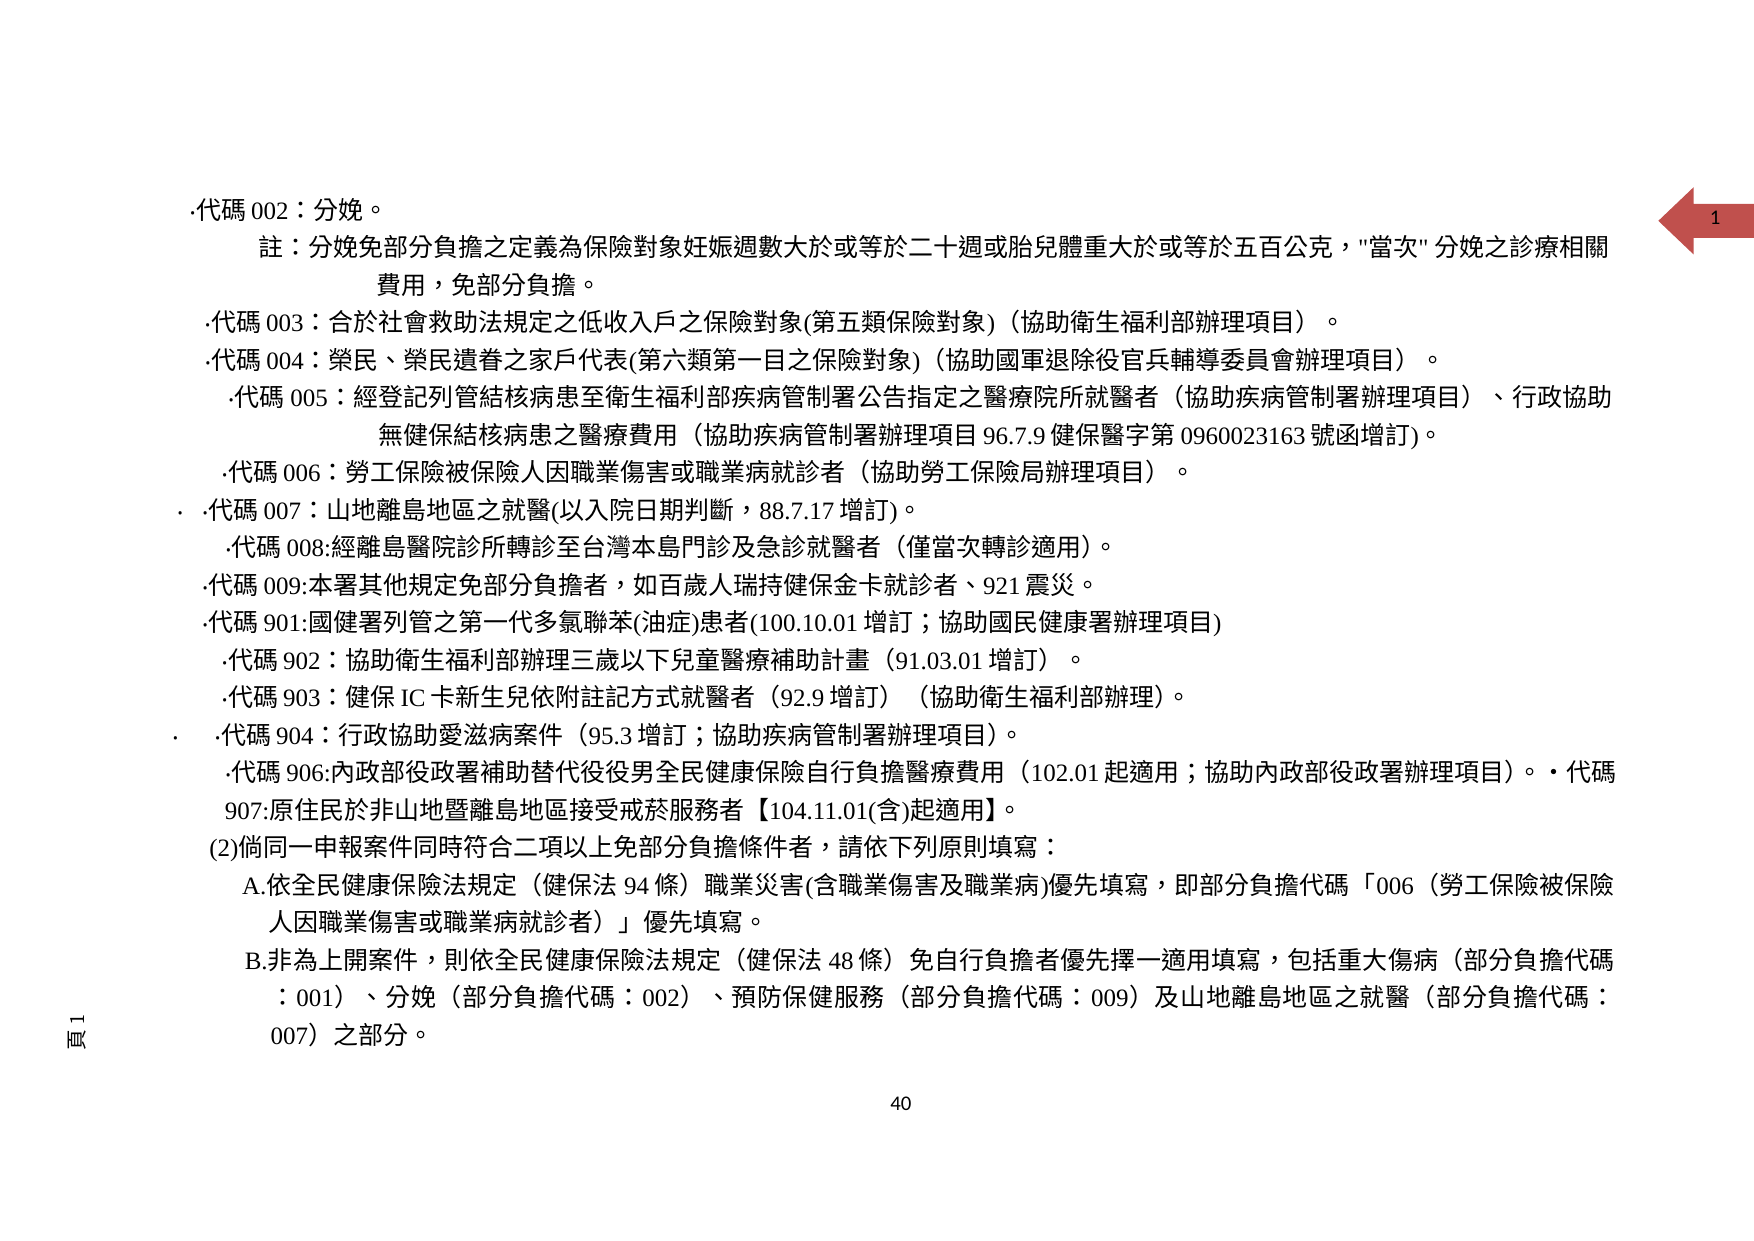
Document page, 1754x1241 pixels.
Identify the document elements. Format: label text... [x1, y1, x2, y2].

table_cell ‧代碼002：分娩。 註：分娩免部分負擔之定義為保險對象妊娠週數大於或等於二十週或胎兒體重大於或等於五百公克，"當次" 分娩之診療相關費用，免部分負擔。 ‧代碼003：合於社會救助法規定之低收入戶之保險對象(第五類保險對象)（協助衛生福利部辦理項目）。 ‧代碼004：榮民、榮民遺眷之家戶代表(第六類第一目之保險對象)（協助國軍退除役官兵輔導委員會辦理項目）。 ‧代碼005：經登記列管結核病患至衛生福利部疾病管制署公告指定之醫療院所就醫者（協助疾病管制署辦理項目）、行政協助無健保結核病患之醫療費用（協助疾病管制署辦理項目96.7.9健保醫字第0960023163號函增訂)。 ‧代碼006：勞工保險被保險人因職業傷害或職業病就診者（協助勞工保險局辦理項目）。 ‧代碼007：山地離島地區之就醫(以入院日期判斷，88.7.17增訂)。 ‧代碼008:經離島醫院診所轉診至台灣本島門診及急診就醫者（僅當次轉診適用）。 ‧代碼009:本署其他規定免部分負擔者，如百歲人瑞持健保金卡就診者、921震災。 ‧代碼901:國健署列管之第一代多氯聯苯(油症)患者(100.10.01增訂；協助國民健康署辦理項目) ‧代碼902：協助衛生福利部辦理三歲以下兒童醫療補助計畫（91.03.01增訂）。 ‧代碼903：健保IC卡新生兒依附註記方式就醫者（92.9增訂）（協助衛生福利部辦理）。 ‧代碼904：行政協助愛滋病案件（95.3增訂；協助疾病管制署辦理項目）。 ‧代碼906:內政部役政署補助替代役役男全民健康保險自行負擔醫療費用（102.01起適用；協助內政部役政署辦理項目）。‧代碼907:原住民於非山地暨離島地區接受戒菸服務者【104.11.01(含)起適用】。 (2)倘同一申報案件同時符合二項以上免部分負擔條件者，請依下列原則填寫： A.依全民健康保險法規定（健保法94條）職業災害(含職業傷害及職業病)優先填寫，即部分負擔代碼「006（勞工保險被保險人因職業傷害或職業病就診者）」優先填寫。 B.非為上開案件，則依全民健康保險法規定（健保法48條）免自行負擔者優先擇一適用填寫，包括重大傷病（部分負擔代碼：001）、分娩（部分負擔代碼：002）、預防保健服務（部分負擔代碼：009）及山地離島地區之就醫（部分負擔代碼：007）之部分。 [165, 190, 1627, 1052]
